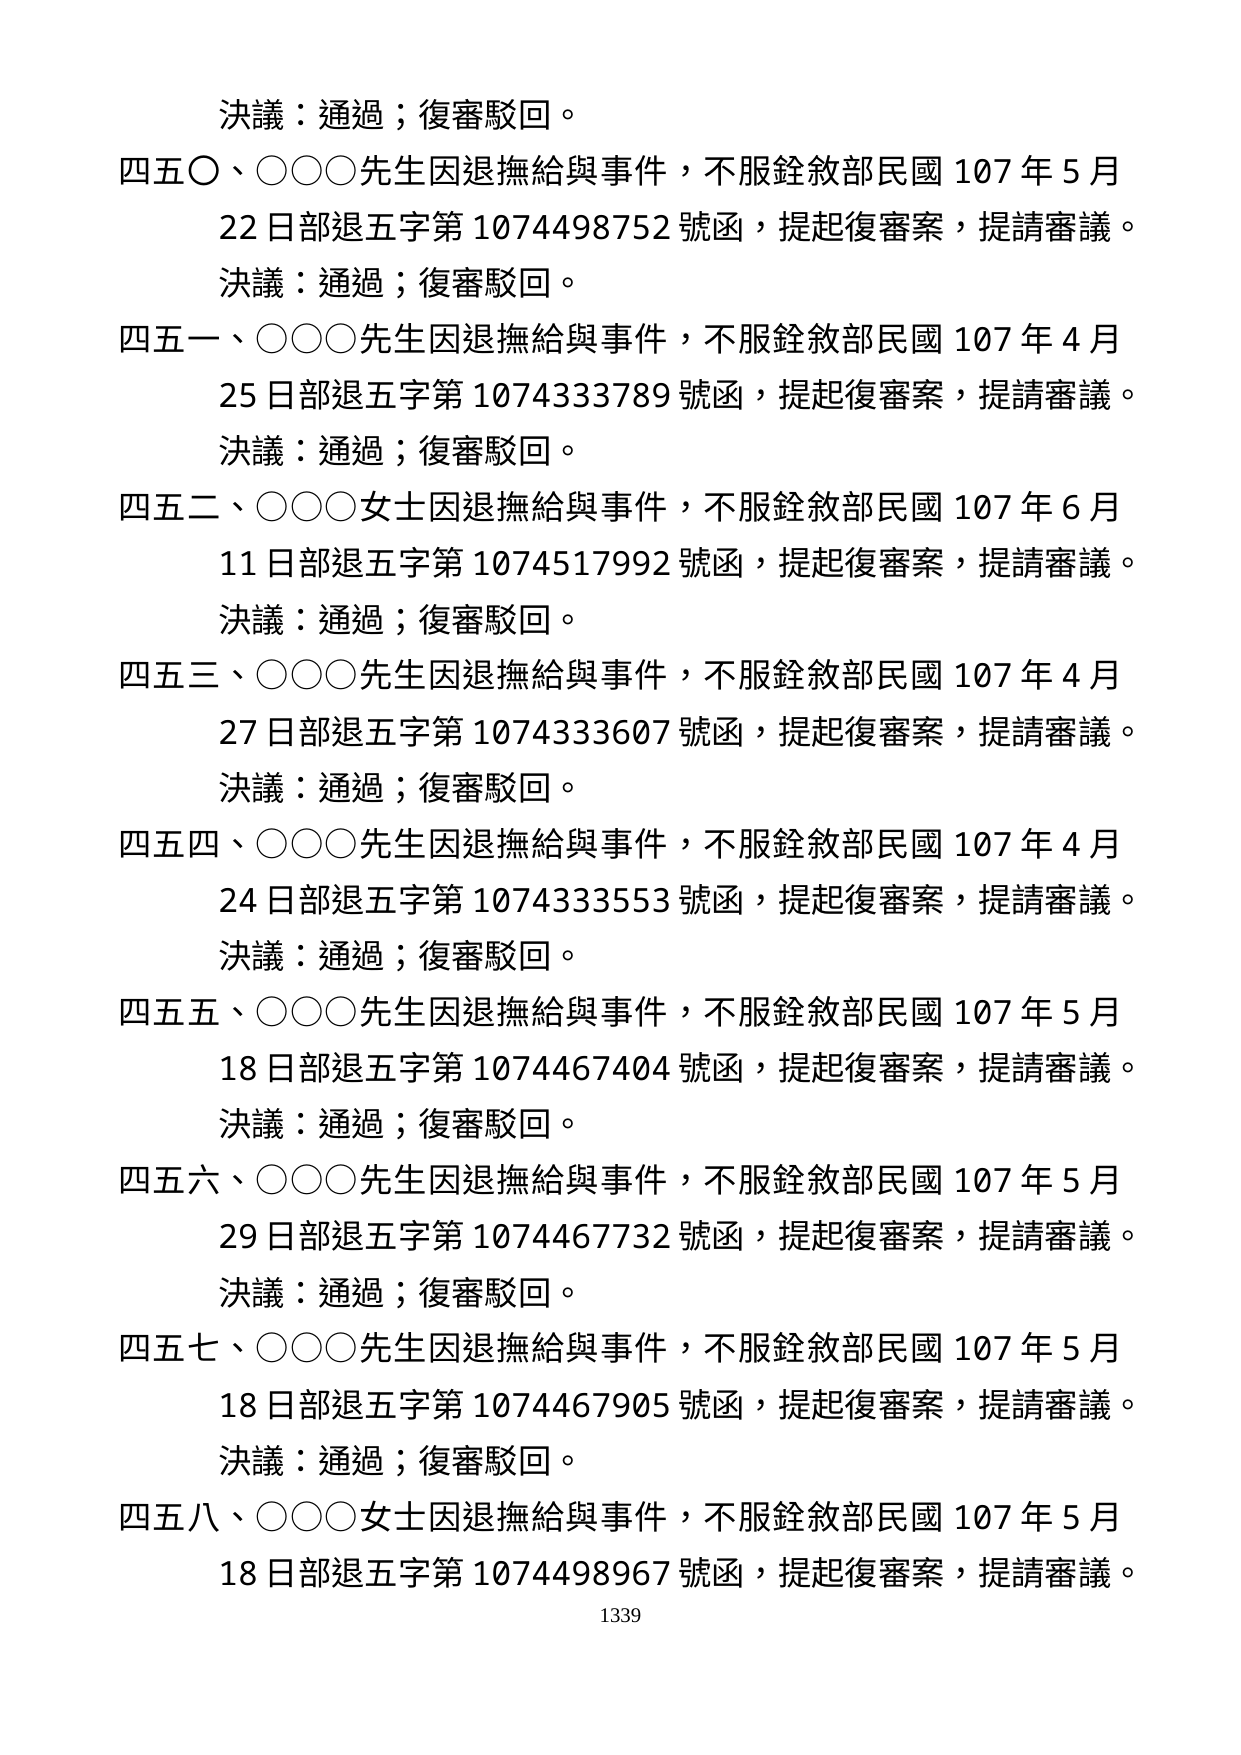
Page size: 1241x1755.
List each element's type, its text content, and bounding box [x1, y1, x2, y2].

text 決議：通過；復審駁回。 [218, 1434, 1122, 1483]
text 決議：通過；復審駁回。 [218, 593, 1122, 642]
text 四五八、○○○女士因退撫給與事件，不服銓敘部民國107年5月18日部退五字第1074498967號函，提起復審案，提請審議。 [118, 1490, 1122, 1595]
text 四五四、○○○先生因退撫給與事件，不服銓敘部民國107年4月24日部退五字第1074333553號函，提起復審案，提請審議。 [118, 817, 1122, 922]
text 決議：通過；復審駁回。 [218, 1098, 1122, 1146]
text 四五五、○○○先生因退撫給與事件，不服銓敘部民國107年5月18日部退五字第1074467404號函，提起復審案，提請審議。 [118, 986, 1122, 1090]
text 決議：通過；復審駁回。 [218, 1266, 1122, 1314]
text 決議：通過；復審駁回。 [218, 762, 1122, 810]
text 四五三、○○○先生因退撫給與事件，不服銓敘部民國107年4月27日部退五字第1074333607號函，提起復審案，提請審議。 [118, 649, 1122, 754]
text 決議：通過；復審駁回。 [218, 257, 1122, 305]
text 四五〇、○○○先生因退撫給與事件，不服銓敘部民國107年5月22日部退五字第1074498752號函，提起復審案，提請審議。 [118, 144, 1122, 249]
text 四五一、○○○先生因退撫給與事件，不服銓敘部民國107年4月25日部退五字第1074333789號函，提起復審案，提請審議。 [118, 313, 1122, 417]
text 決議：通過；復審駁回。 [218, 425, 1122, 473]
text 四五七、○○○先生因退撫給與事件，不服銓敘部民國107年5月18日部退五字第1074467905號函，提起復審案，提請審議。 [118, 1322, 1122, 1427]
text 決議：通過；復審駁回。 [218, 930, 1122, 978]
text 四五六、○○○先生因退撫給與事件，不服銓敘部民國107年5月29日部退五字第1074467732號函，提起復審案，提請審議。 [118, 1154, 1122, 1258]
text 四五二、○○○女士因退撫給與事件，不服銓敘部民國107年6月11日部退五字第1074517992號函，提起復審案，提請審議。 [118, 481, 1122, 586]
text 決議：通過；復審駁回。 [218, 89, 1122, 137]
